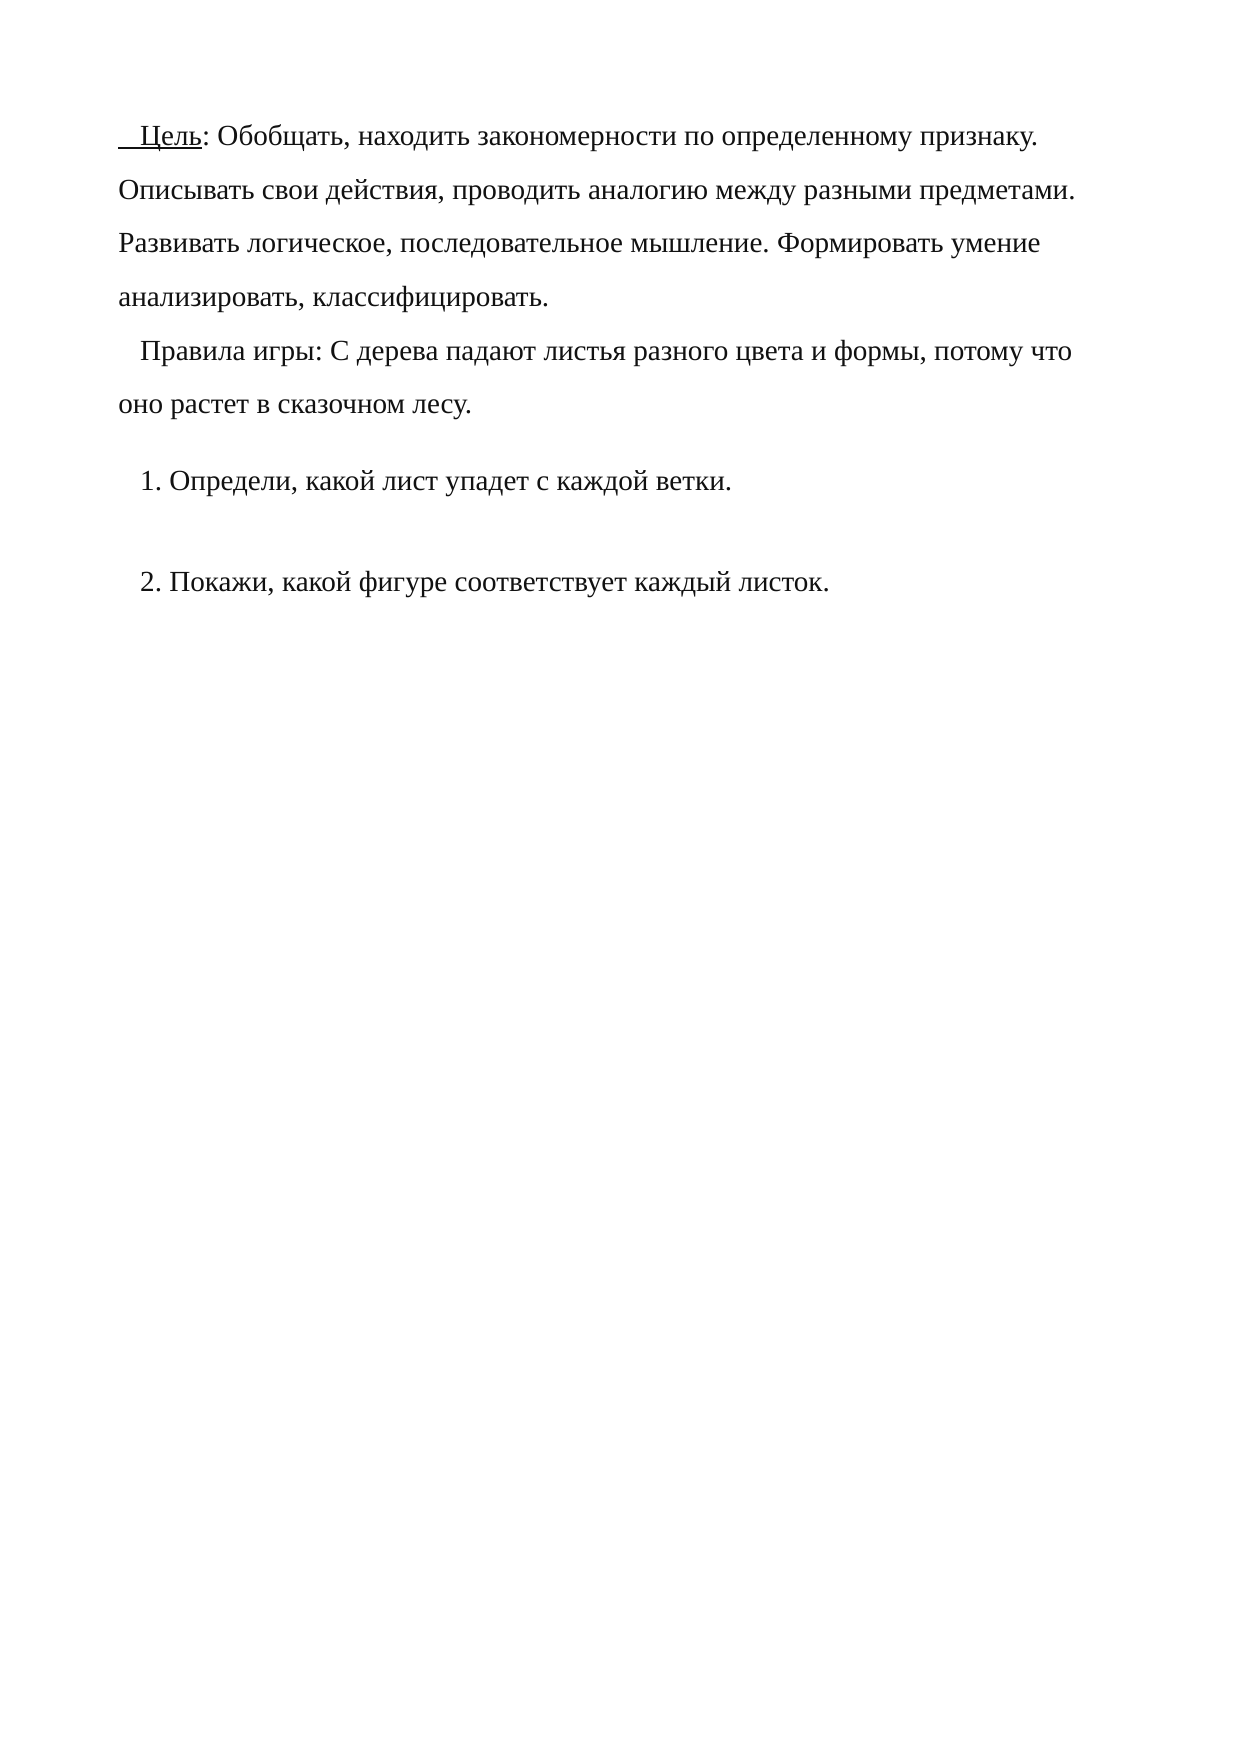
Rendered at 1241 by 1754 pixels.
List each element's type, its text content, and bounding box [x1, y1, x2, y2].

text Правила игры: С дерева падают листья разного цвета и формы, потому что оно растет в сказочном лесу. [118, 333, 1122, 420]
text Цель: Обобщать, находить закономерности по определенному признаку. Описывать свои действия, проводить аналогию между разными предметами. Развивать логическое, последовательное мышление. Формировать умение анализировать, классифицировать. [118, 118, 1122, 313]
text 2. Покажи, какой фигуре соответствует каждый листок. [118, 564, 1122, 597]
text 1. Определи, какой лист упадет с каждой ветки. [118, 463, 1122, 497]
